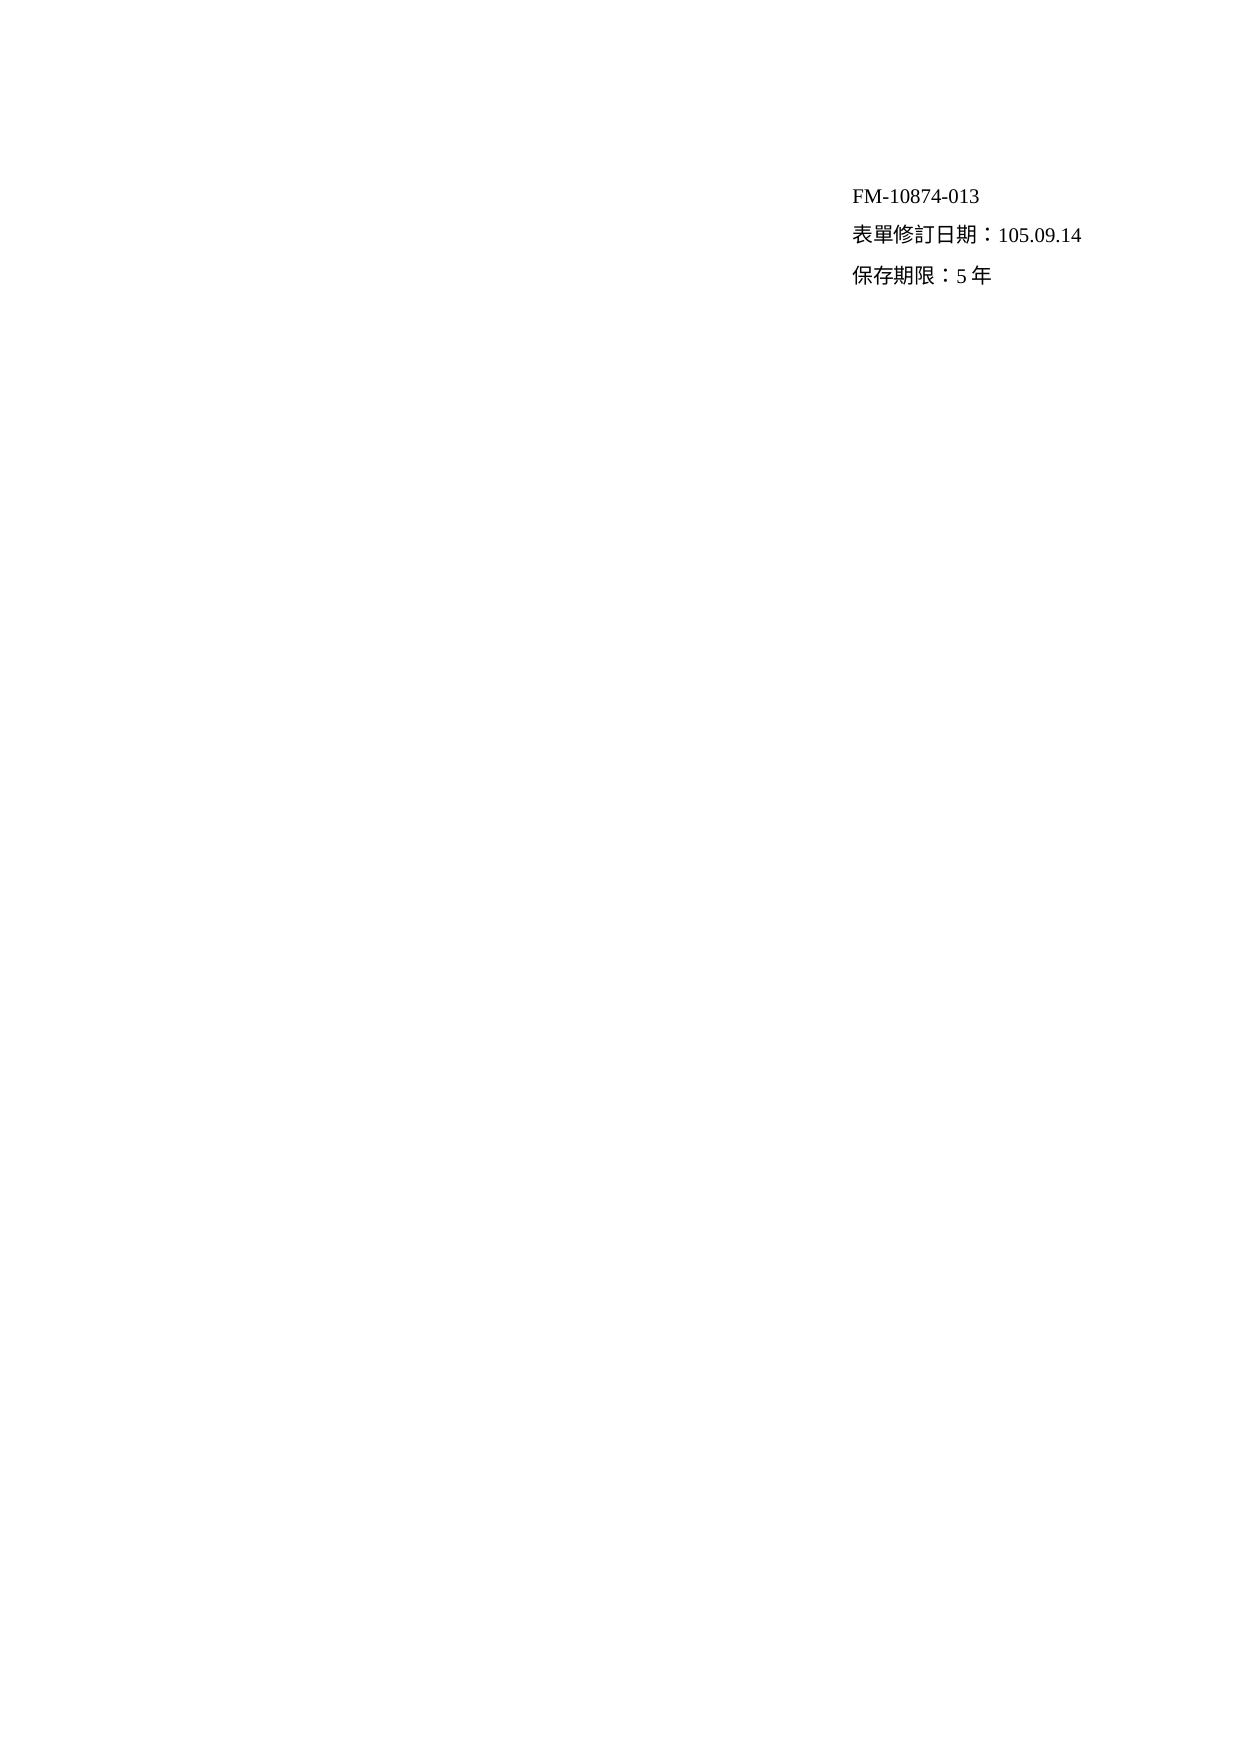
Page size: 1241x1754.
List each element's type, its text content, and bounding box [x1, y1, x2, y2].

text FM-10874-013 [852, 184, 1108, 208]
text 保存期限：5年 [852, 259, 1108, 284]
text 表單修訂日期：105.09.14 [852, 218, 1108, 248]
